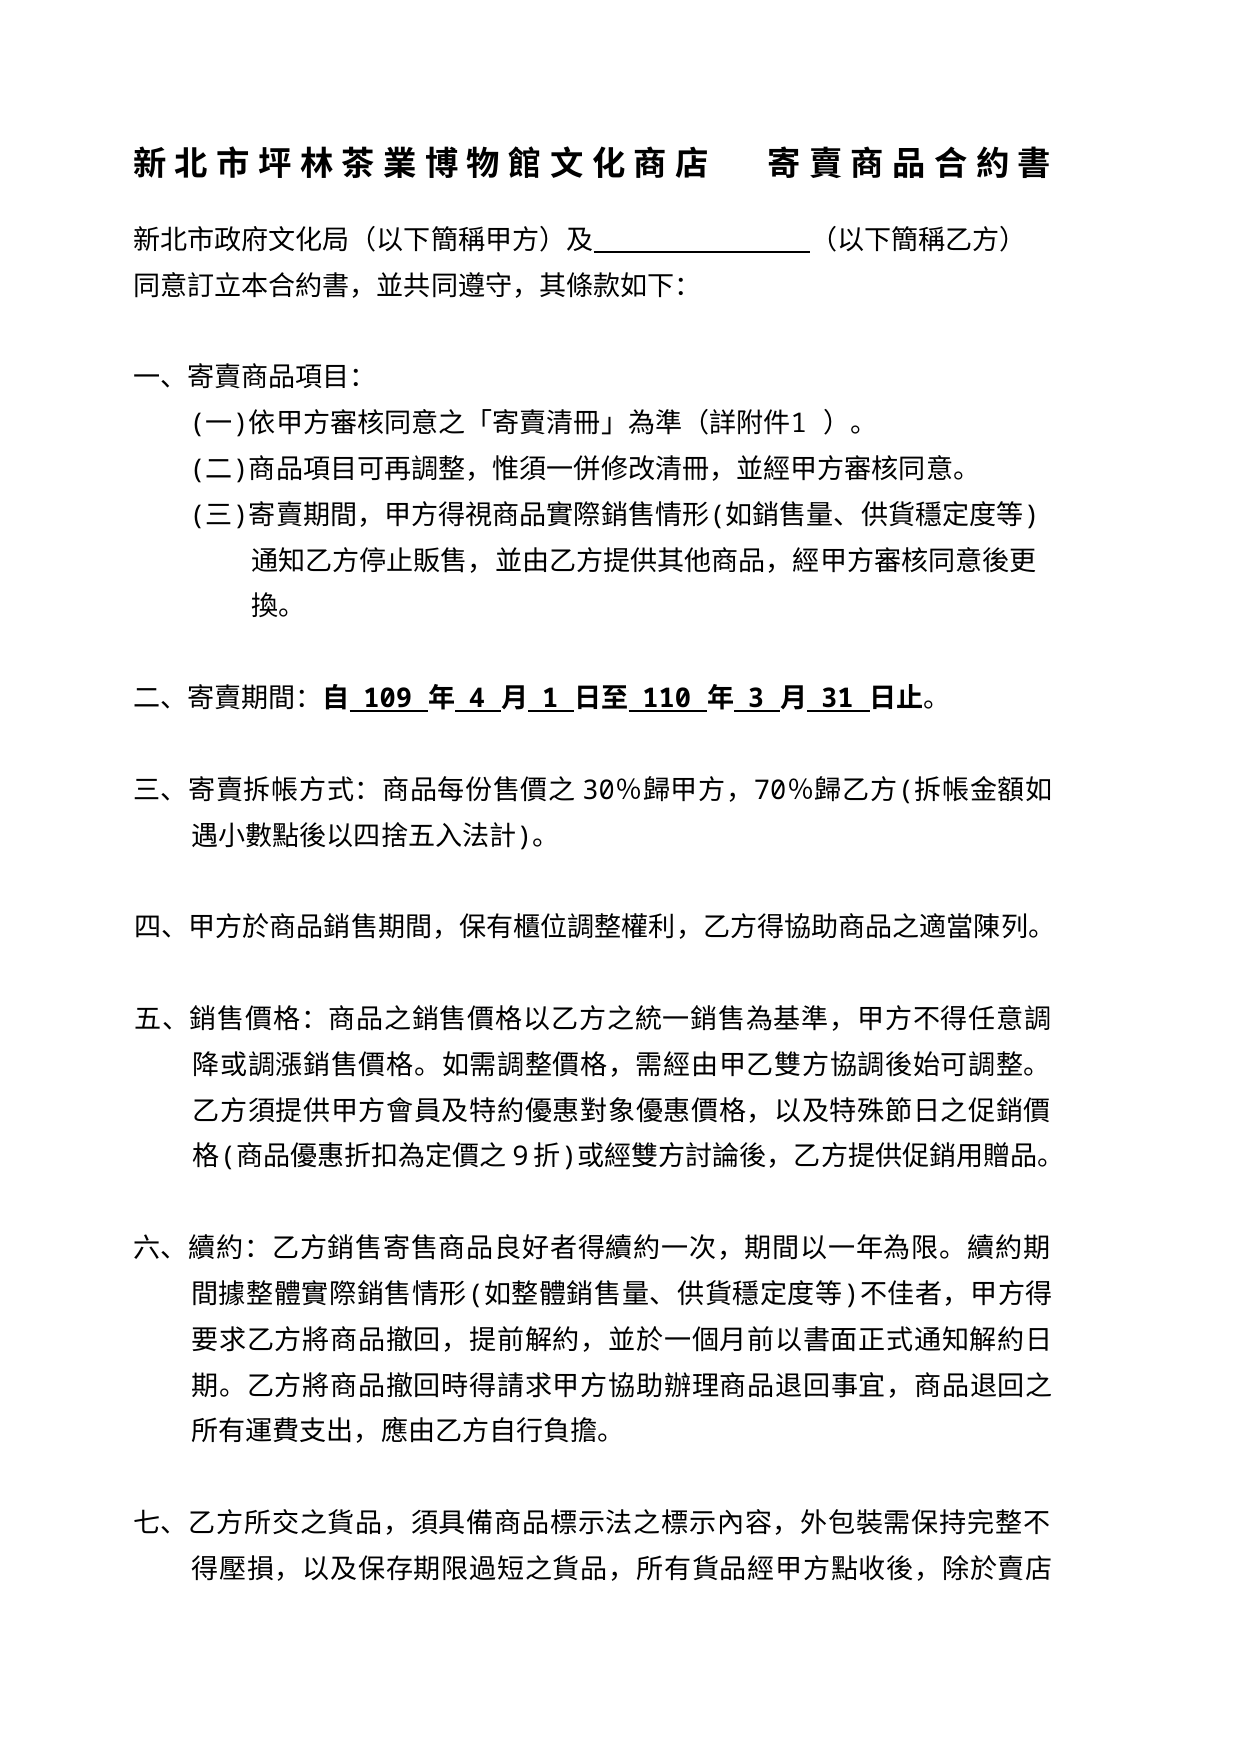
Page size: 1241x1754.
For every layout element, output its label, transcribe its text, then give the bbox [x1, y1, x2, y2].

text 七、乙方所交之貨品，須具備商品標示法之標示內容，外包裝需保持完整不得壓損，以及保存期限過短之貨品，所有貨品經甲方點收後，除於賣店 [133, 1496, 1053, 1587]
text 五、銷售價格：商品之銷售價格以乙方之統一銷售為基準，甲方不得任意調降或調漲銷售價格。如需調整價格，需經由甲乙雙方協調後始可調整。乙方須提供甲方會員及特約優惠對象優惠價格，以及特殊節日之促銷價格(商品優惠折扣為定價之9折)或經雙方討論後，乙方提供促銷用贈品。 [134, 992, 1053, 1175]
text 六、續約：乙方銷售寄售商品良好者得續約一次，期間以一年為限。續約期間據整體實際銷售情形(如整體銷售量、供貨穩定度等)不佳者，甲方得要求乙方將商品撤回，提前解約，並於一個月前以書面正式通知解約日期。乙方將商品撤回時得請求甲方協助辦理商品退回事宜，商品退回之所有運費支出，應由乙方自行負擔。 [133, 1221, 1053, 1450]
text (二)商品項目可再調整，惟須一併修改清冊，並經甲方審核同意。 [189, 442, 1053, 487]
text 二、寄賣期間：自 109 年 4 月 1 日至 110 年 3 月 31 日止。 [133, 671, 1053, 717]
text 四、甲方於商品銷售期間，保有櫃位調整權利，乙方得協助商品之適當陳列。 [134, 900, 1053, 946]
text 一、寄賣商品項目： [133, 350, 1053, 396]
text (一)依甲方審核同意之「寄賣清冊」為準（詳附件1 ）。 [189, 396, 1053, 442]
text (三)寄賣期間，甲方得視商品實際銷售情形(如銷售量、供貨穩定度等)通知乙方停止販售，並由乙方提供其他商品，經甲方審核同意後更換。 [189, 487, 1053, 625]
text 新北市坪林茶業博物館文化商店 寄賣商品合約書 [133, 150, 1053, 212]
text 三、寄賣拆帳方式：商品每份售價之30％歸甲方，70％歸乙方(拆帳金額如遇小數點後以四捨五入法計)。 [133, 762, 1053, 854]
text 新北市政府文化局（以下簡稱甲方）及 （以下簡稱乙方）同意訂立本合約書，並共同遵守，其條款如下： [133, 212, 1053, 304]
